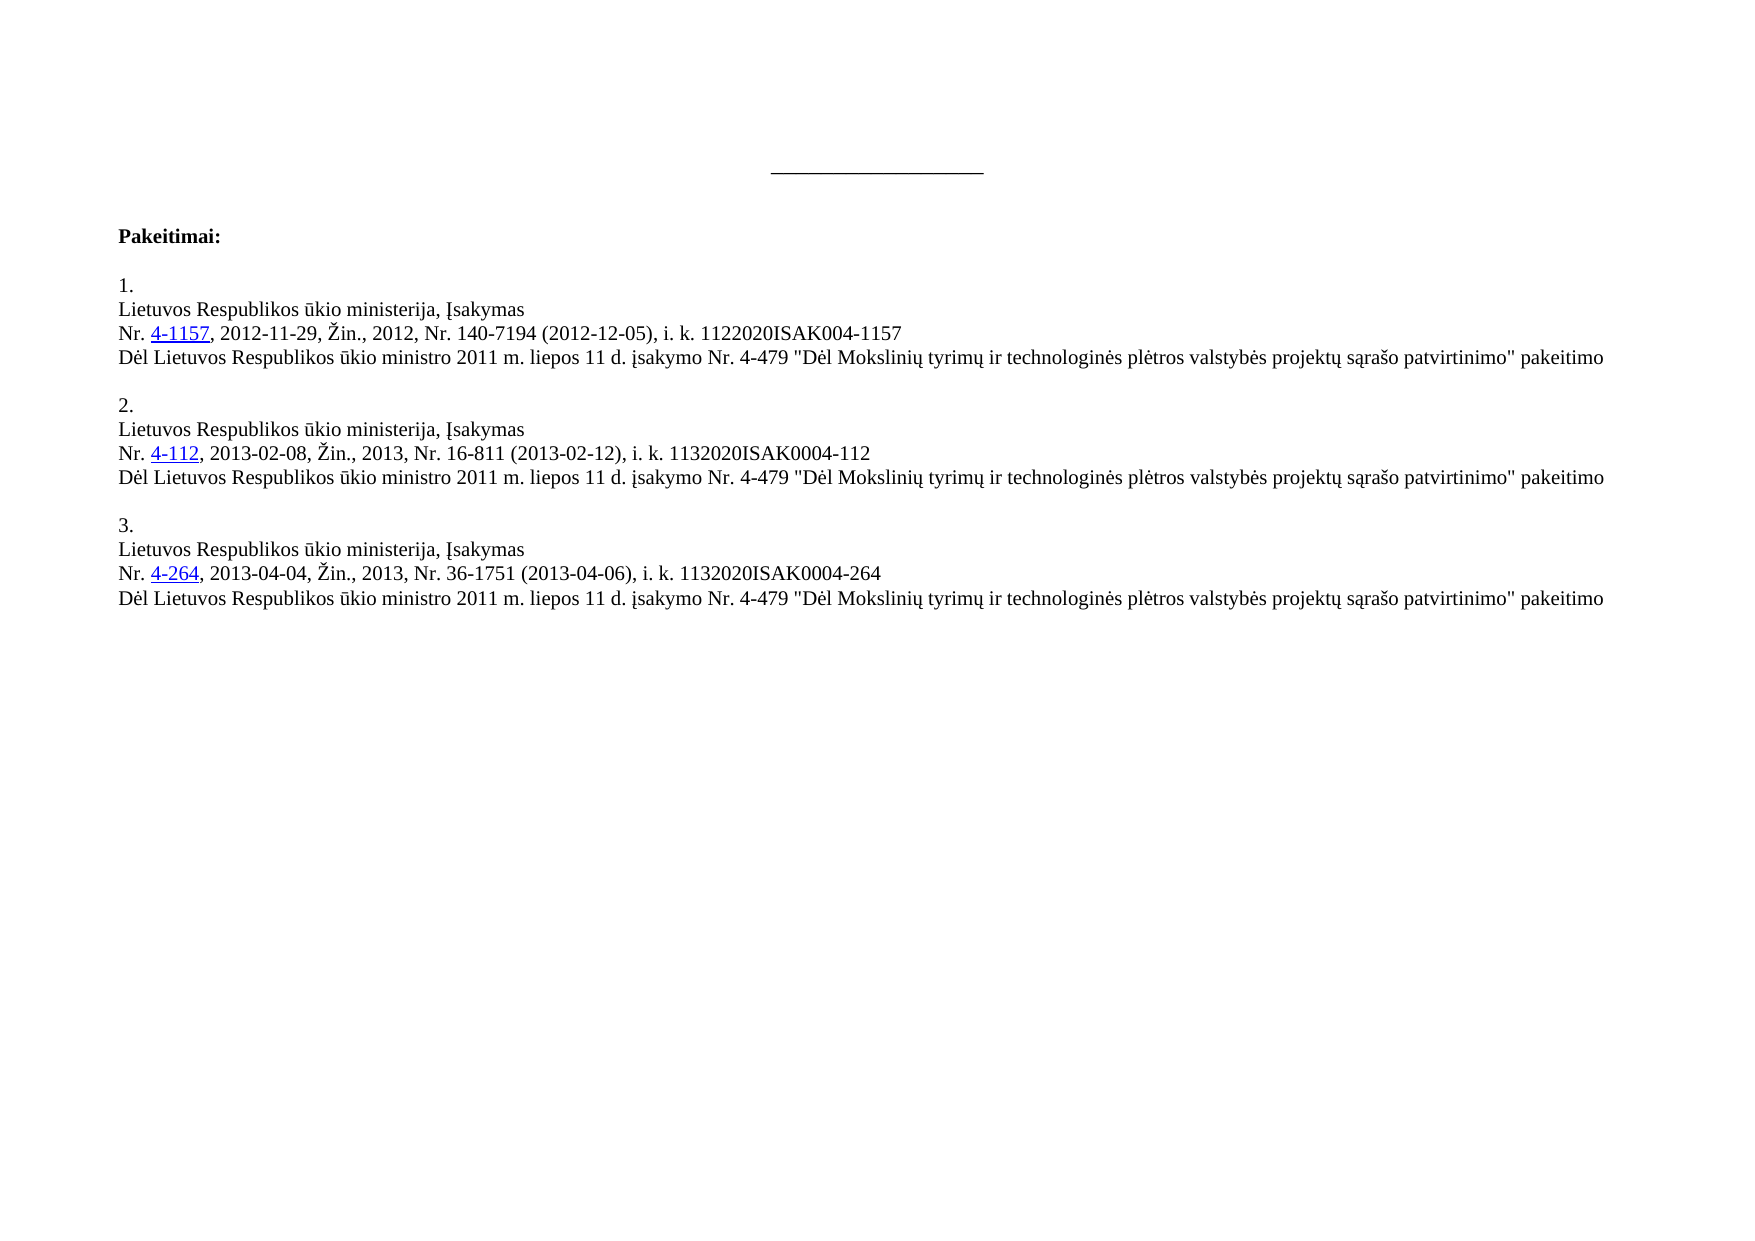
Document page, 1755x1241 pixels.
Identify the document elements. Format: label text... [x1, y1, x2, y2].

text Dėl Lietuvos Respublikos ūkio ministro 2011 m. liepos 11 d. įsakymo Nr. 4-479 "Dėl Mokslinių tyrimų ir technologinės plėtros valstybės projektų sąrašo patvirtinimo" pakeitimo [118, 585, 1636, 609]
text Nr. 4-112, 2013-02-08, Žin., 2013, Nr. 16-811 (2013-02-12), i. k. 1132020ISAK0004-112 [118, 441, 1636, 465]
text _________________ [118, 148, 1636, 176]
text Lietuvos Respublikos ūkio ministerija, Įsakymas [118, 537, 1636, 561]
text Nr. 4-1157, 2012-11-29, Žin., 2012, Nr. 140-7194 (2012-12-05), i. k. 1122020ISAK004-1157 [118, 321, 1636, 345]
text Nr. 4-264, 2013-04-04, Žin., 2013, Nr. 36-1751 (2013-04-06), i. k. 1132020ISAK0004-264 [118, 561, 1636, 585]
text 2. [118, 393, 1636, 417]
text Lietuvos Respublikos ūkio ministerija, Įsakymas [118, 417, 1636, 441]
text Lietuvos Respublikos ūkio ministerija, Įsakymas [118, 297, 1636, 321]
text Dėl Lietuvos Respublikos ūkio ministro 2011 m. liepos 11 d. įsakymo Nr. 4-479 "Dėl Mokslinių tyrimų ir technologinės plėtros valstybės projektų sąrašo patvirtinimo" pakeitimo [118, 465, 1636, 489]
text Dėl Lietuvos Respublikos ūkio ministro 2011 m. liepos 11 d. įsakymo Nr. 4-479 "Dėl Mokslinių tyrimų ir technologinės plėtros valstybės projektų sąrašo patvirtinimo" pakeitimo [118, 345, 1636, 369]
text 1. [118, 273, 1636, 297]
text 3. [118, 513, 1636, 537]
text Pakeitimai: [118, 224, 1636, 248]
